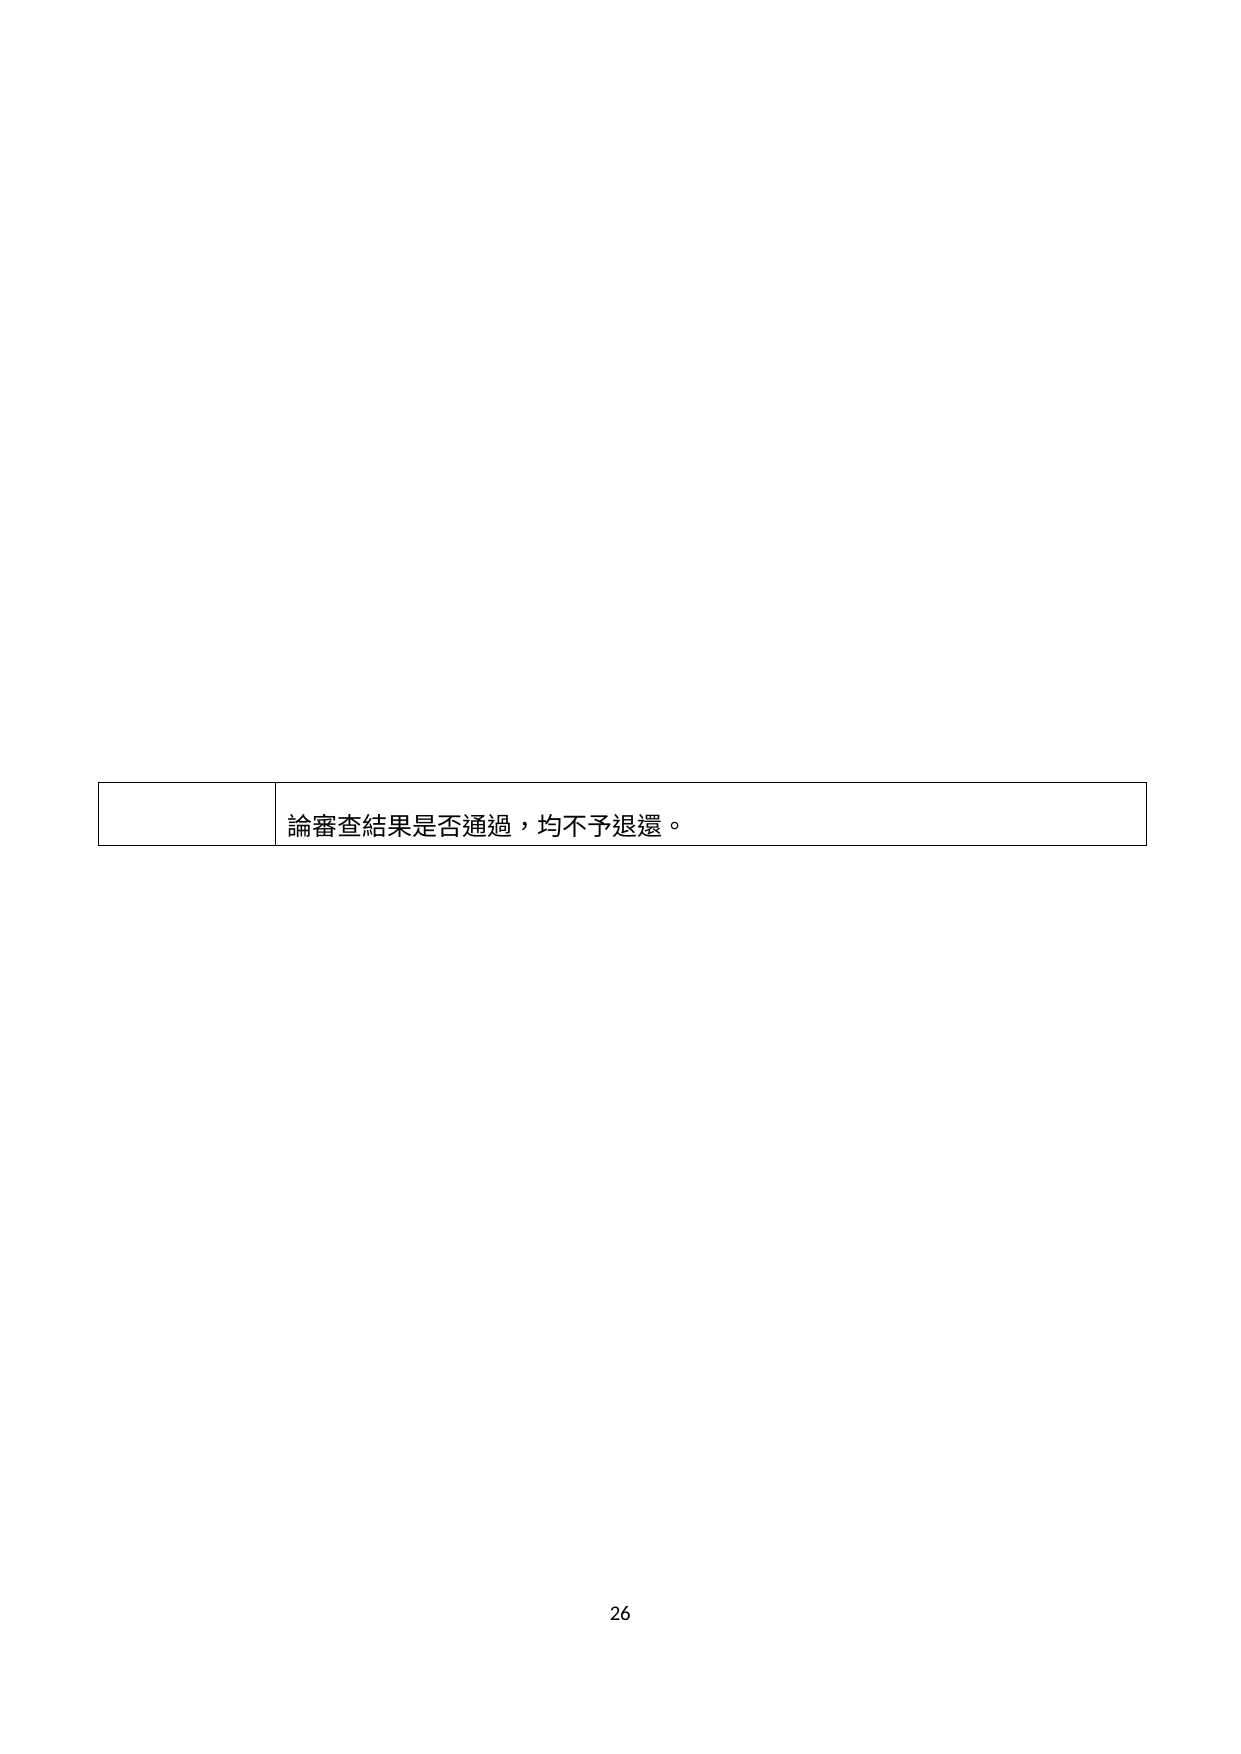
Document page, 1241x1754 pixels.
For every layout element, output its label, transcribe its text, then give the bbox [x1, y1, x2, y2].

table_cell 論審查結果是否通過，均不予退還。 [276, 783, 1146, 845]
table_cell [99, 783, 275, 845]
